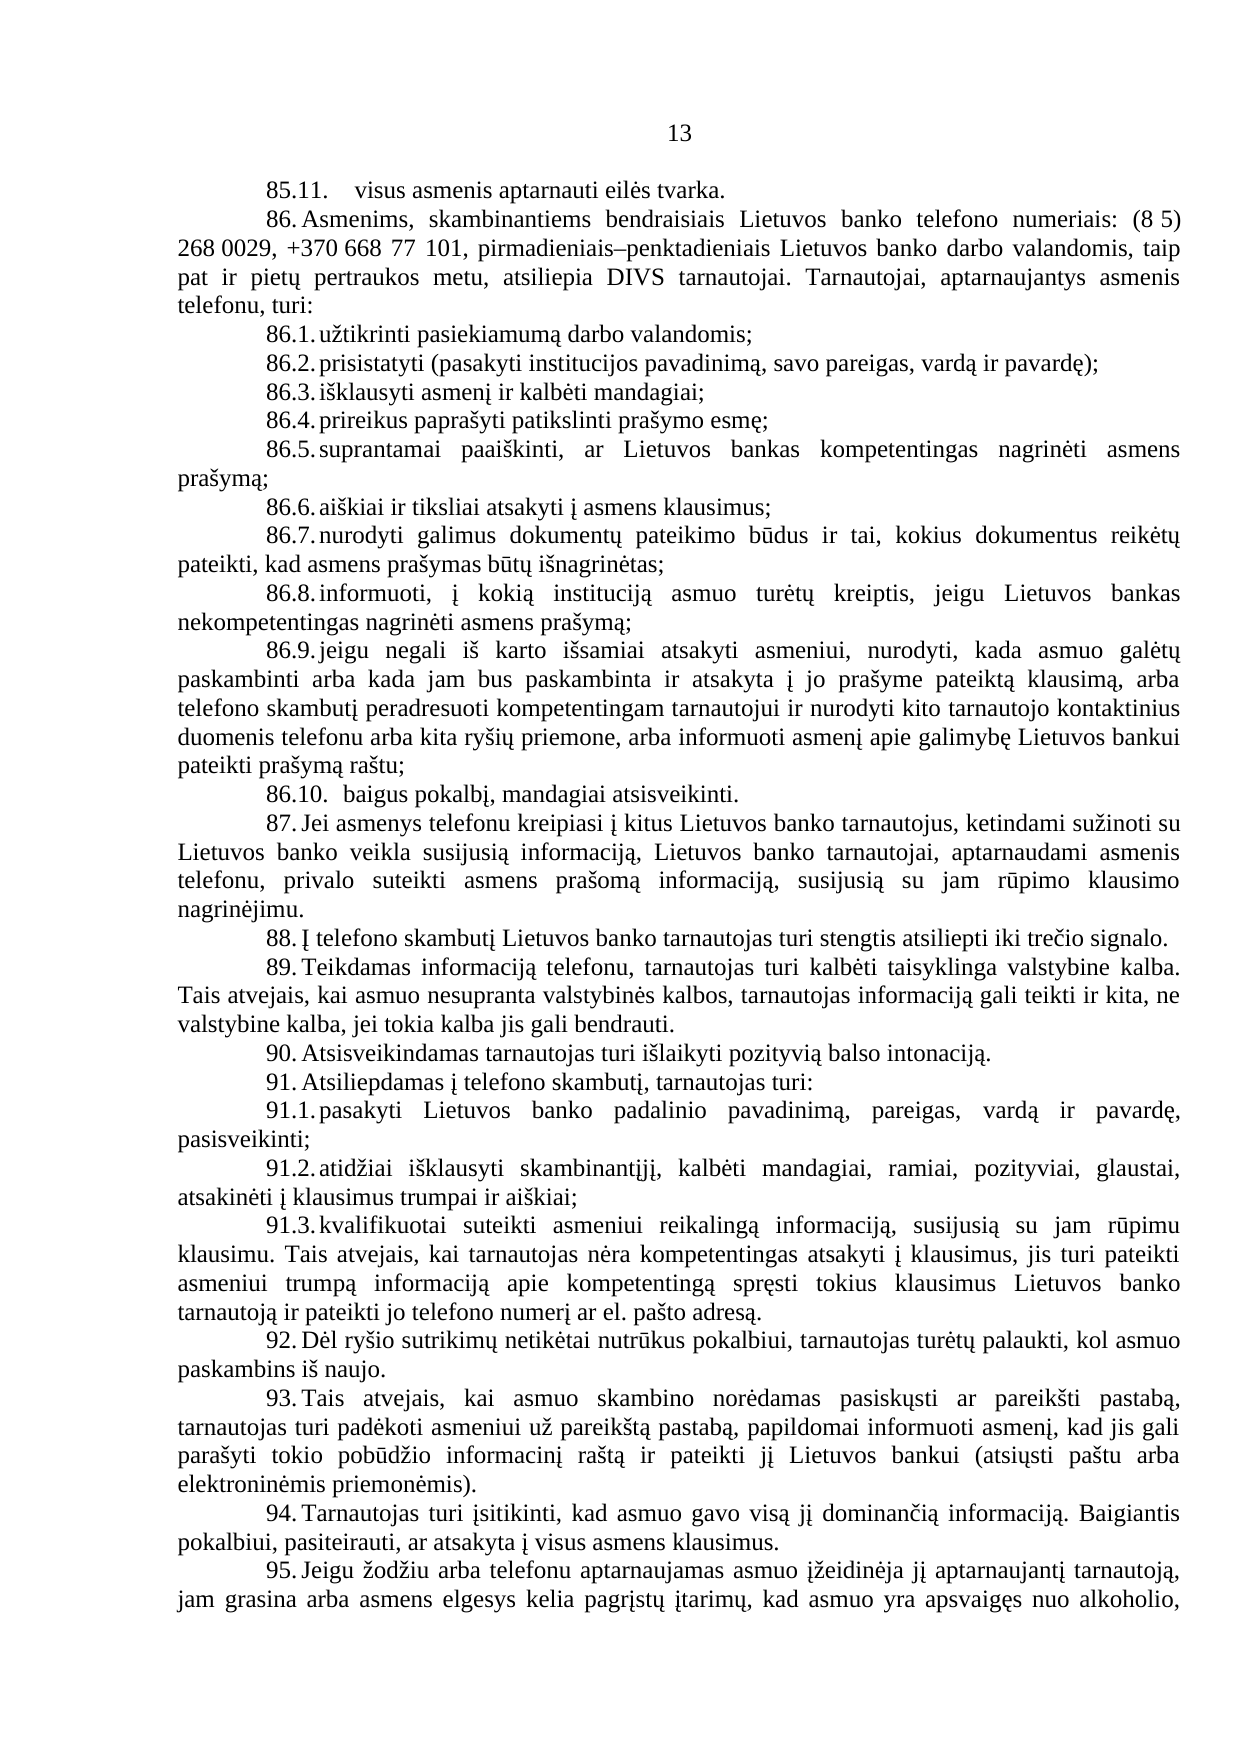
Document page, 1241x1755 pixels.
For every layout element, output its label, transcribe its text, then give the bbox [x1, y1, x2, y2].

text 86.9. jeigu negali iš karto išsamiai atsakyti asmeniui, nurodyti, kada asmuo galėtų paskambinti arba kada jam bus paskambinta ir atsakyta į jo prašyme pateiktą klausimą, arba telefono skambutį peradresuoti kompetentingam tarnautojui ir nurodyti kito tarnautojo kontaktinius duomenis telefonu arba kita ryšių priemone, arba informuoti asmenį apie galimybę Lietuvos bankui pateikti prašymą raštu; [177, 636, 1181, 779]
text 86.2. prisistatyti (pasakyti institucijos pavadinimą, savo pareigas, vardą ir pavardę); [177, 348, 1181, 377]
text 86.4. prireikus paprašyti patikslinti prašymo esmę; [177, 406, 1181, 434]
text 86.10. baigus pokalbį, mandagiai atsisveikinti. [177, 779, 1181, 808]
text 94. Tarnautojas turi įsitikinti, kad asmuo gavo visą jį dominančią informaciją. Baigiantis pokalbiui, pasiteirauti, ar atsakyta į visus asmens klausimus. [177, 1498, 1181, 1556]
text 91.3. kvalifikuotai suteikti asmeniui reikalingą informaciją, susijusią su jam rūpimu klausimu. Tais atvejais, kai tarnautojas nėra kompetentingas atsakyti į klausimus, jis turi pateikti asmeniui trumpą informaciją apie kompetentingą spręsti tokius klausimus Lietuvos banko tarnautoją ir pateikti jo telefono numerį ar el. pašto adresą. [177, 1211, 1181, 1326]
text 86.6. aiškiai ir tiksliai atsakyti į asmens klausimus; [177, 492, 1181, 521]
text 91.2. atidžiai išklausyti skambinantįjį, kalbėti mandagiai, ramiai, pozityviai, glaustai, atsakinėti į klausimus trumpai ir aiškiai; [177, 1153, 1181, 1211]
text 87. Jei asmenys telefonu kreipiasi į kitus Lietuvos banko tarnautojus, ketindami sužinoti su Lietuvos banko veikla susijusią informaciją, Lietuvos banko tarnautojai, aptarnaudami asmenis telefonu, privalo suteikti asmens prašomą informaciją, susijusią su jam rūpimo klausimo nagrinėjimu. [177, 808, 1181, 923]
text 93. Tais atvejais, kai asmuo skambino norėdamas pasiskųsti ar pareikšti pastabą, tarnautojas turi padėkoti asmeniui už pareikštą pastabą, papildomai informuoti asmenį, kad jis gali parašyti tokio pobūdžio informacinį raštą ir pateikti jį Lietuvos bankui (atsiųsti paštu arba elektroninėmis priemonėmis). [177, 1383, 1181, 1498]
text 91. Atsiliepdamas į telefono skambutį, tarnautojas turi: [177, 1067, 1181, 1096]
text 85.11. visus asmenis aptarnauti eilės tvarka. [177, 176, 1181, 204]
text 86.8. informuoti, į kokią instituciją asmuo turėtų kreiptis, jeigu Lietuvos bankas nekompetentingas nagrinėti asmens prašymą; [177, 578, 1181, 636]
text 95. Jeigu žodžiu arba telefonu aptarnaujamas asmuo įžeidinėja jį aptarnaujantį tarnautoją, jam grasina arba asmens elgesys kelia pagrįstų įtarimų, kad asmuo yra apsvaigęs nuo alkoholio, [177, 1556, 1181, 1613]
text 86.1. užtikrinti pasiekiamumą darbo valandomis; [177, 319, 1181, 348]
text 89. Teikdamas informaciją telefonu, tarnautojas turi kalbėti taisyklinga valstybine kalba. Tais atvejais, kai asmuo nesupranta valstybinės kalbos, tarnautojas informaciją gali teikti ir kita, ne valstybine kalba, jei tokia kalba jis gali bendrauti. [177, 952, 1181, 1038]
text 90. Atsisveikindamas tarnautojas turi išlaikyti pozityvią balso intonaciją. [177, 1038, 1181, 1067]
text 86.5. suprantamai paaiškinti, ar Lietuvos bankas kompetentingas nagrinėti asmens prašymą; [177, 434, 1181, 492]
text 91.1. pasakyti Lietuvos banko padalinio pavadinimą, pareigas, vardą ir pavardę, pasisveikinti; [177, 1096, 1181, 1153]
text 88. Į telefono skambutį Lietuvos banko tarnautojas turi stengtis atsiliepti iki trečio signalo. [177, 923, 1181, 952]
text 86. Asmenims, skambinantiems bendraisiais Lietuvos banko telefono numeriais: (8 5) 268 0029, +370 668 77 101, pirmadieniais–penktadieniais Lietuvos banko darbo valandomis, taip pat ir pietų pertraukos metu, atsiliepia DIVS tarnautojai. Tarnautojai, aptarnaujantys asmenis telefonu, turi: [177, 204, 1181, 319]
text 86.7. nurodyti galimus dokumentų pateikimo būdus ir tai, kokius dokumentus reikėtų pateikti, kad asmens prašymas būtų išnagrinėtas; [177, 521, 1181, 578]
text 86.3. išklausyti asmenį ir kalbėti mandagiai; [177, 377, 1181, 406]
text 92. Dėl ryšio sutrikimų netikėtai nutrūkus pokalbiui, tarnautojas turėtų palaukti, kol asmuo paskambins iš naujo. [177, 1326, 1181, 1383]
